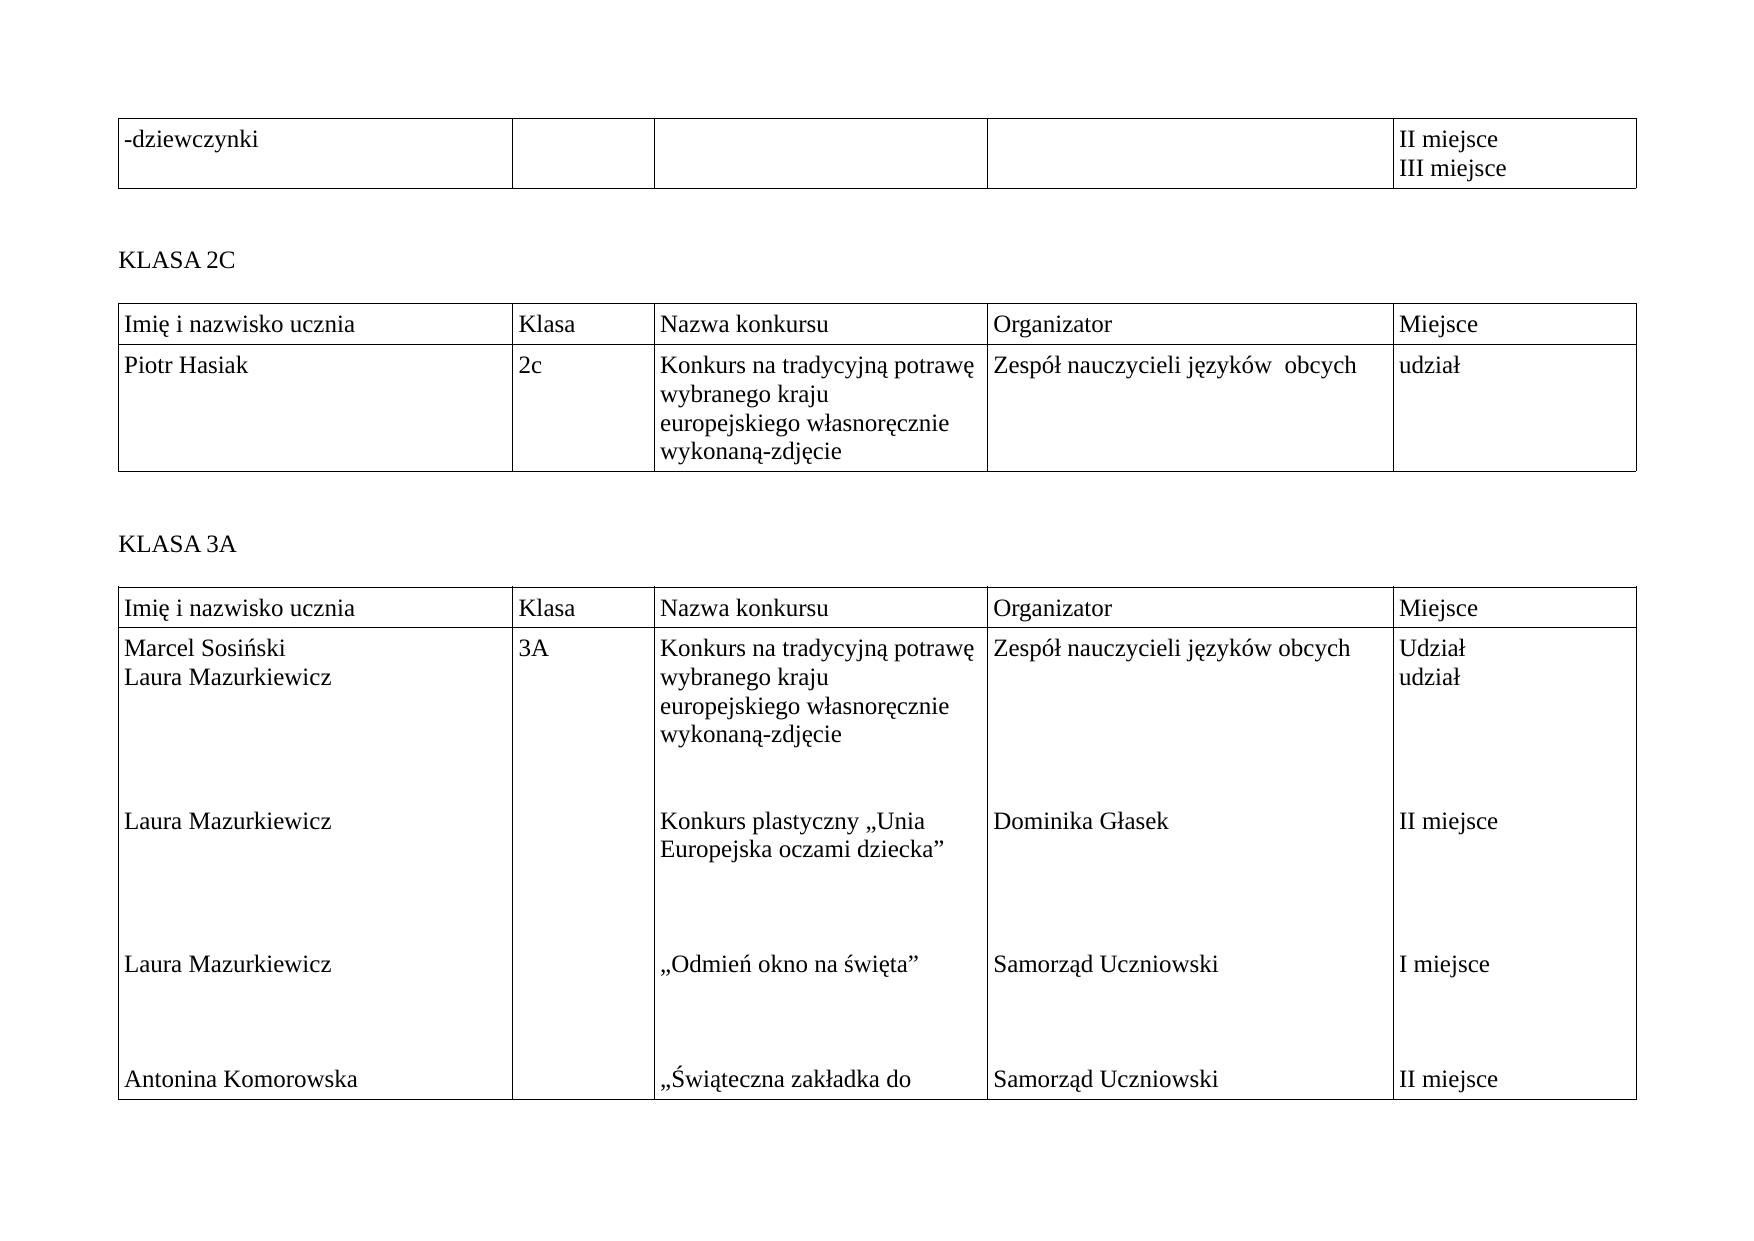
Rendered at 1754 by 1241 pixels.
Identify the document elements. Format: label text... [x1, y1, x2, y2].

table_header Imię i nazwisko ucznia [119, 588, 512, 627]
table_cell Konkurs na tradycyjną potrawę wybranego kraju europejskiego własnoręcznie wykonaną-zdjęcie [655, 345, 987, 471]
table_cell Konkurs na tradycyjną potrawę wybranego kraju europejskiego własnoręcznie wykonaną-zdjęcie Konkurs plastyczny „Unia Europejska oczami dziecka” „Odmień okno na święta” „Świąteczna zakładka do [655, 628, 987, 1099]
table_cell 3A [513, 628, 654, 1099]
table_cell Piotr Hasiak [119, 345, 512, 471]
table_header Nazwa konkursu [655, 304, 987, 344]
table_cell Zespół nauczycieli języków obcych Dominika Głasek Samorząd Uczniowski Samorząd Uczniowski [988, 628, 1393, 1099]
table_cell [513, 119, 654, 188]
table_cell Marcel Sosiński Laura Mazurkiewicz Laura Mazurkiewicz Laura Mazurkiewicz Antonina Komorowska [119, 628, 512, 1099]
table_header Miejsce [1394, 588, 1636, 627]
table_header Klasa [513, 588, 654, 627]
table_header Miejsce [1394, 304, 1636, 344]
table_header Imię i nazwisko ucznia [119, 304, 512, 344]
table_header Nazwa konkursu [655, 588, 987, 627]
text KLASA 2C [118, 246, 1636, 274]
table_cell [988, 119, 1393, 188]
table_cell -dziewczynki [119, 119, 512, 188]
text KLASA 3A [118, 529, 1636, 558]
table_cell II miejsce III miejsce [1394, 119, 1636, 188]
table_cell Zespół nauczycieli języków obcych [988, 345, 1393, 471]
table_cell 2c [513, 345, 654, 471]
table_cell [655, 119, 987, 188]
table_header Klasa [513, 304, 654, 344]
table_header Organizator [988, 588, 1393, 627]
table_cell Udział udział II miejsce I miejsce II miejsce [1394, 628, 1636, 1099]
table_cell udział [1394, 345, 1636, 471]
table_header Organizator [988, 304, 1393, 344]
